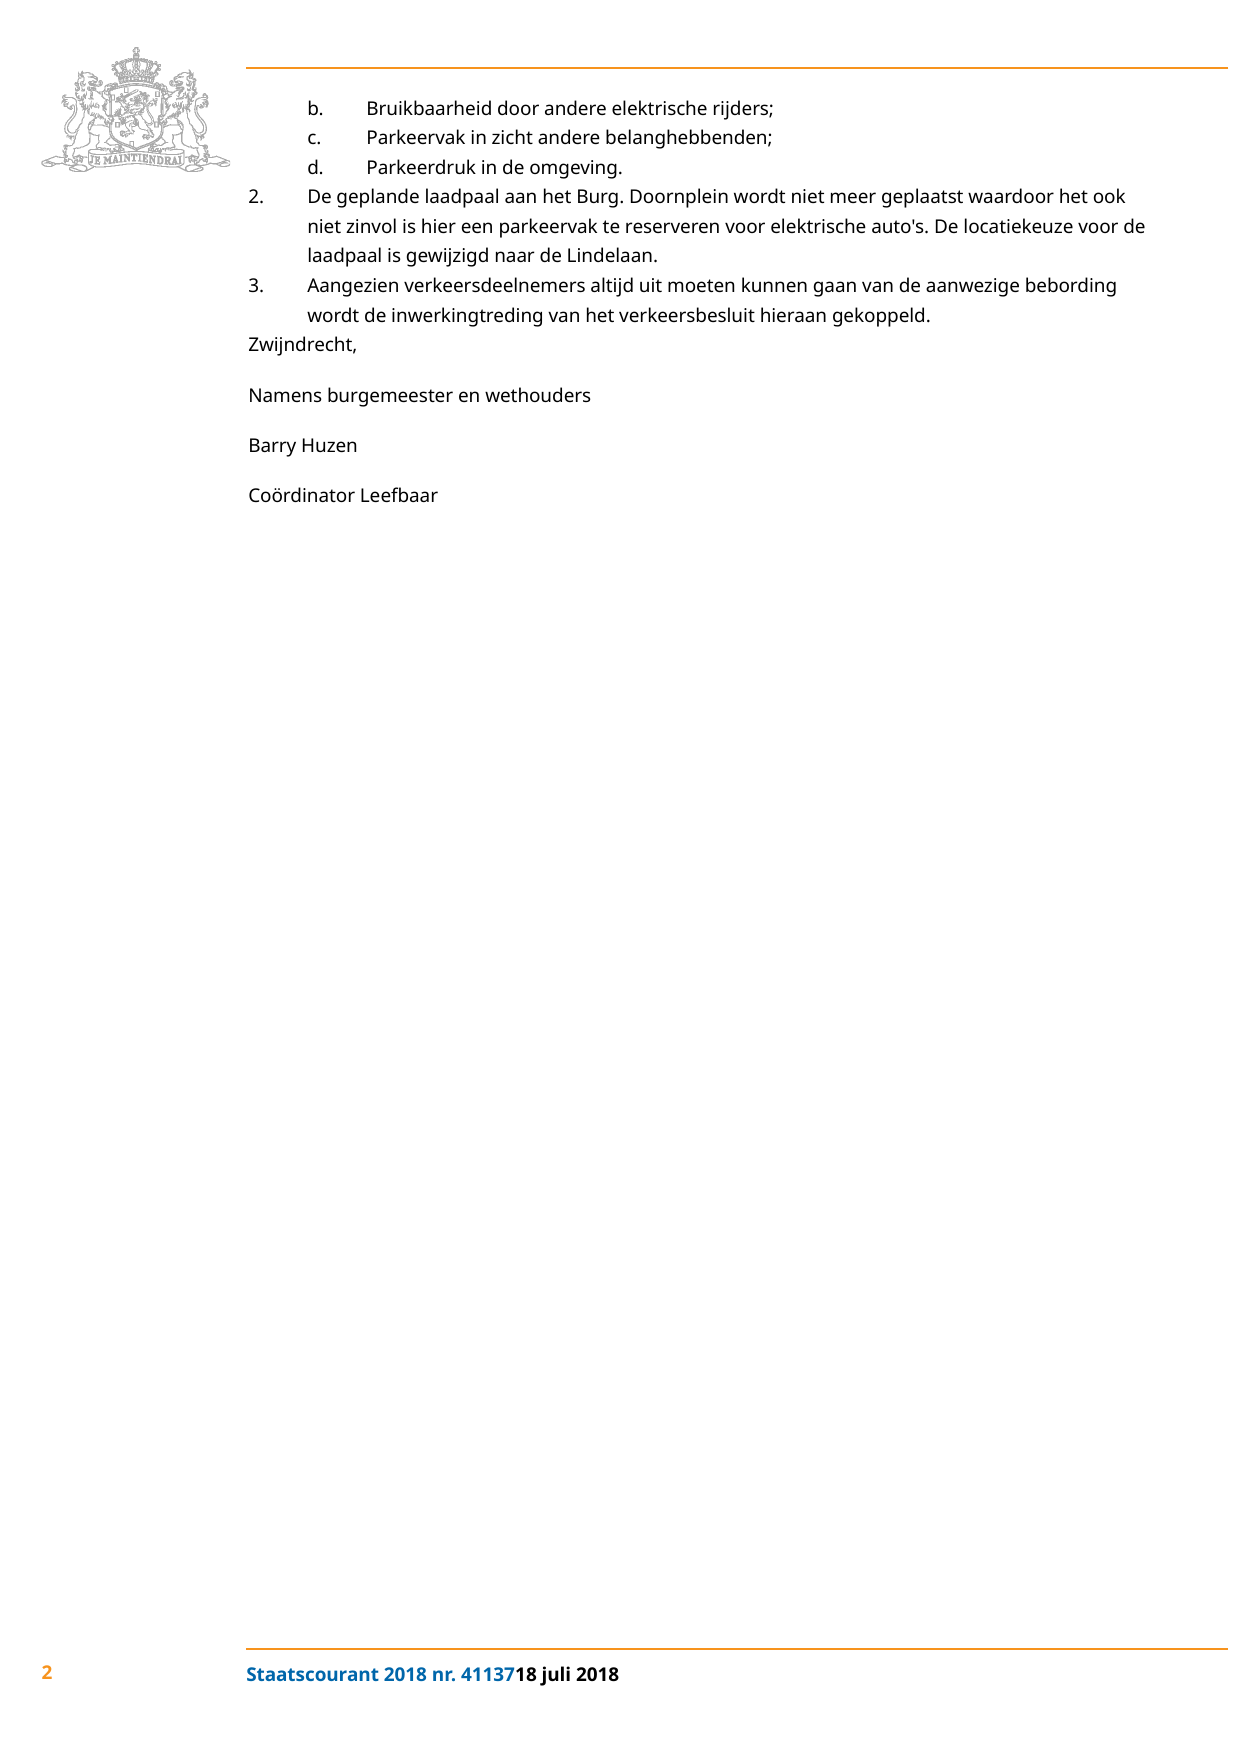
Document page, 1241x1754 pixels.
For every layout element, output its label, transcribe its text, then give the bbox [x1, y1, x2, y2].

list Parkeervak in zicht andere belanghebbenden; [307, 124, 1152, 150]
list Aangezien verkeersdeelnemers altijd uit moeten kunnen gaan van de aanwezige bebording wordt de inwerkingtreding van het verkeersbesluit hieraan gekoppeld. [248, 272, 1152, 328]
text Namens burgemeester en wethouders [248, 382, 1152, 408]
list Bruikbaarheid door andere elektrische rijders; [307, 95, 1152, 121]
list De geplande laadpaal aan het Burg. Doornplein wordt niet meer geplaatst waardoor het ook niet zinvol is hier een parkeervak te reserveren voor elektrische auto's. De locatiekeuze voor de laadpaal is gewijzigd naar de Lindelaan. [248, 183, 1152, 268]
list Parkeerdruk in de omgeving. [307, 154, 1152, 180]
text Coördinator Leefbaar [248, 483, 1152, 508]
text Barry Huzen [248, 432, 1152, 458]
text Zwijndrecht, [248, 331, 1152, 357]
picture [41, 47, 231, 172]
